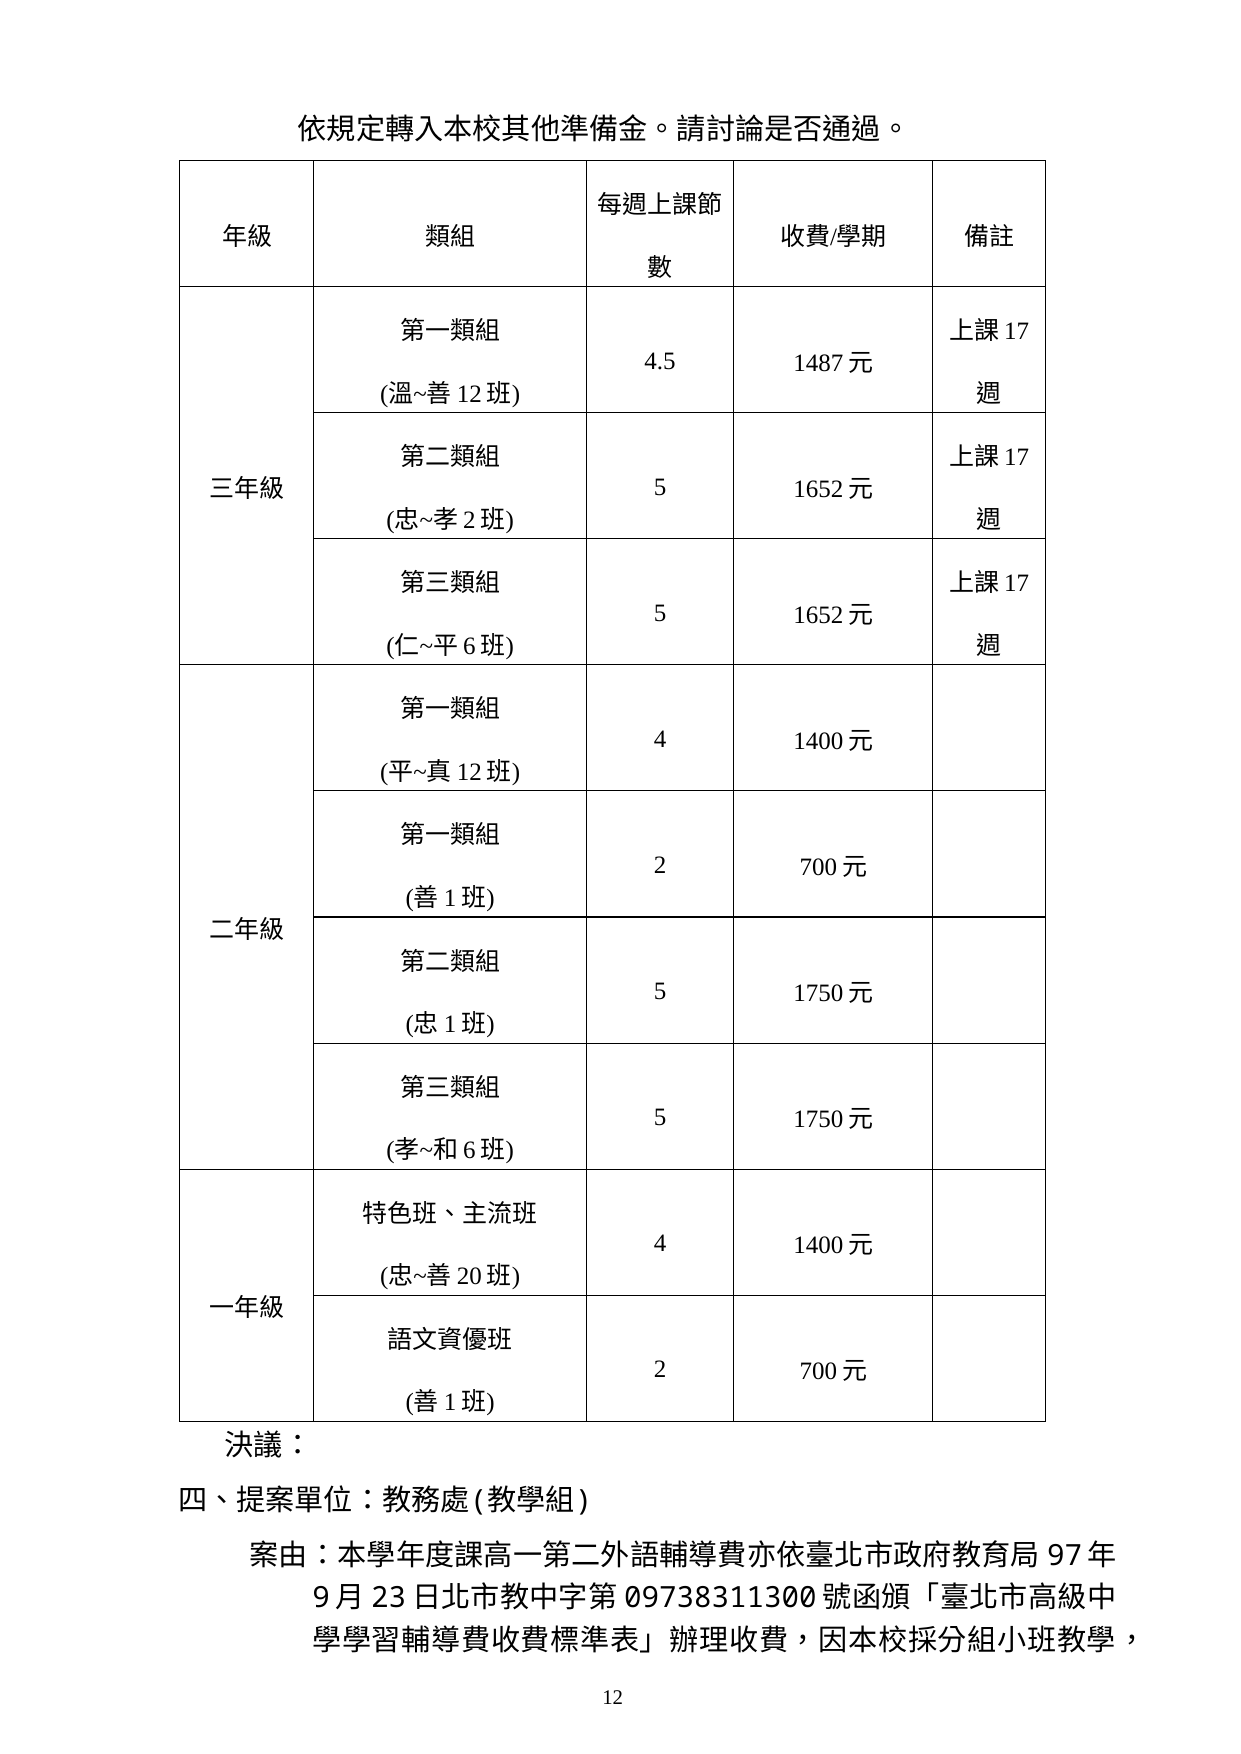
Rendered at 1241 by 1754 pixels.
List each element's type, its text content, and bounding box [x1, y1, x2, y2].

table_header 年級 [180, 161, 313, 286]
table_cell 1652元 [734, 413, 932, 538]
table_cell [933, 791, 1045, 916]
table_cell [933, 1044, 1045, 1168]
table_cell 5 [587, 413, 733, 538]
table_cell [933, 665, 1045, 790]
table_cell 上課17週 [933, 539, 1045, 664]
table_cell 語文資優班 (善1班) [314, 1296, 586, 1421]
table_cell 4 [587, 665, 733, 790]
text 依規定轉入本校其他準備金。請討論是否通過。 [108, 105, 1117, 148]
table_header 收費/學期 [734, 161, 932, 286]
table_cell 1750元 [734, 918, 932, 1042]
table_cell 上課17週 [933, 287, 1045, 412]
table_cell 第一類組 (平~真12班) [314, 665, 586, 790]
table_cell 1400元 [734, 665, 932, 790]
table_cell 1750元 [734, 1044, 932, 1168]
table_cell 一年級 [180, 1170, 313, 1421]
table_cell [933, 918, 1045, 1042]
table_cell 二年級 [180, 665, 313, 1168]
table_cell 1652元 [734, 539, 932, 664]
table_cell 1487元 [734, 287, 932, 412]
table_cell 第二類組 (忠~孝2班) [314, 413, 586, 538]
table_cell 第一類組 (溫~善12班) [314, 287, 586, 412]
table_cell 5 [587, 539, 733, 664]
table_cell [933, 1296, 1045, 1421]
table_header 備註 [933, 161, 1045, 286]
table_cell 700元 [734, 791, 932, 916]
table_cell 1400元 [734, 1170, 932, 1294]
table_cell 第一類組 (善1班) [314, 791, 586, 916]
table_cell 4 [587, 1170, 733, 1294]
table_cell 上課17週 [933, 413, 1045, 538]
table_cell 4.5 [587, 287, 733, 412]
table_header 每週上課節數 [587, 161, 733, 286]
table_cell 2 [587, 791, 733, 916]
table_cell 特色班、主流班 (忠~善20班) [314, 1170, 586, 1294]
table_cell 5 [587, 918, 733, 1042]
table_cell 三年級 [180, 287, 313, 664]
table_header 類組 [314, 161, 586, 286]
text 案由：本學年度課高一第二外語輔導費亦依臺北市政府教育局97年9月23日北市教中字第09738311300號函頒「臺北市高級中學學習輔導費收費標準表」辦理收費，因本校採分組小班教學，故擬收取每生500元課輔費，收取費用全額支付教師鐘點費，若餘額超過10元（每生），則於下學期辦理退費，若餘額不足10元（每生），則依規定轉入本校其他準備金。請討論是否通過。 [108, 1531, 1117, 1658]
table_cell 700元 [734, 1296, 932, 1421]
text 四、提案單位：教務處(教學組) [108, 1476, 1117, 1519]
text 決議： [108, 1422, 1117, 1464]
table_cell [933, 1170, 1045, 1294]
table_cell 第三類組 (仁~平6班) [314, 539, 586, 664]
table_cell 第二類組 (忠1班) [314, 918, 586, 1042]
table_cell 第三類組 (孝~和6班) [314, 1044, 586, 1168]
table_cell 5 [587, 1044, 733, 1168]
table_cell 2 [587, 1296, 733, 1421]
